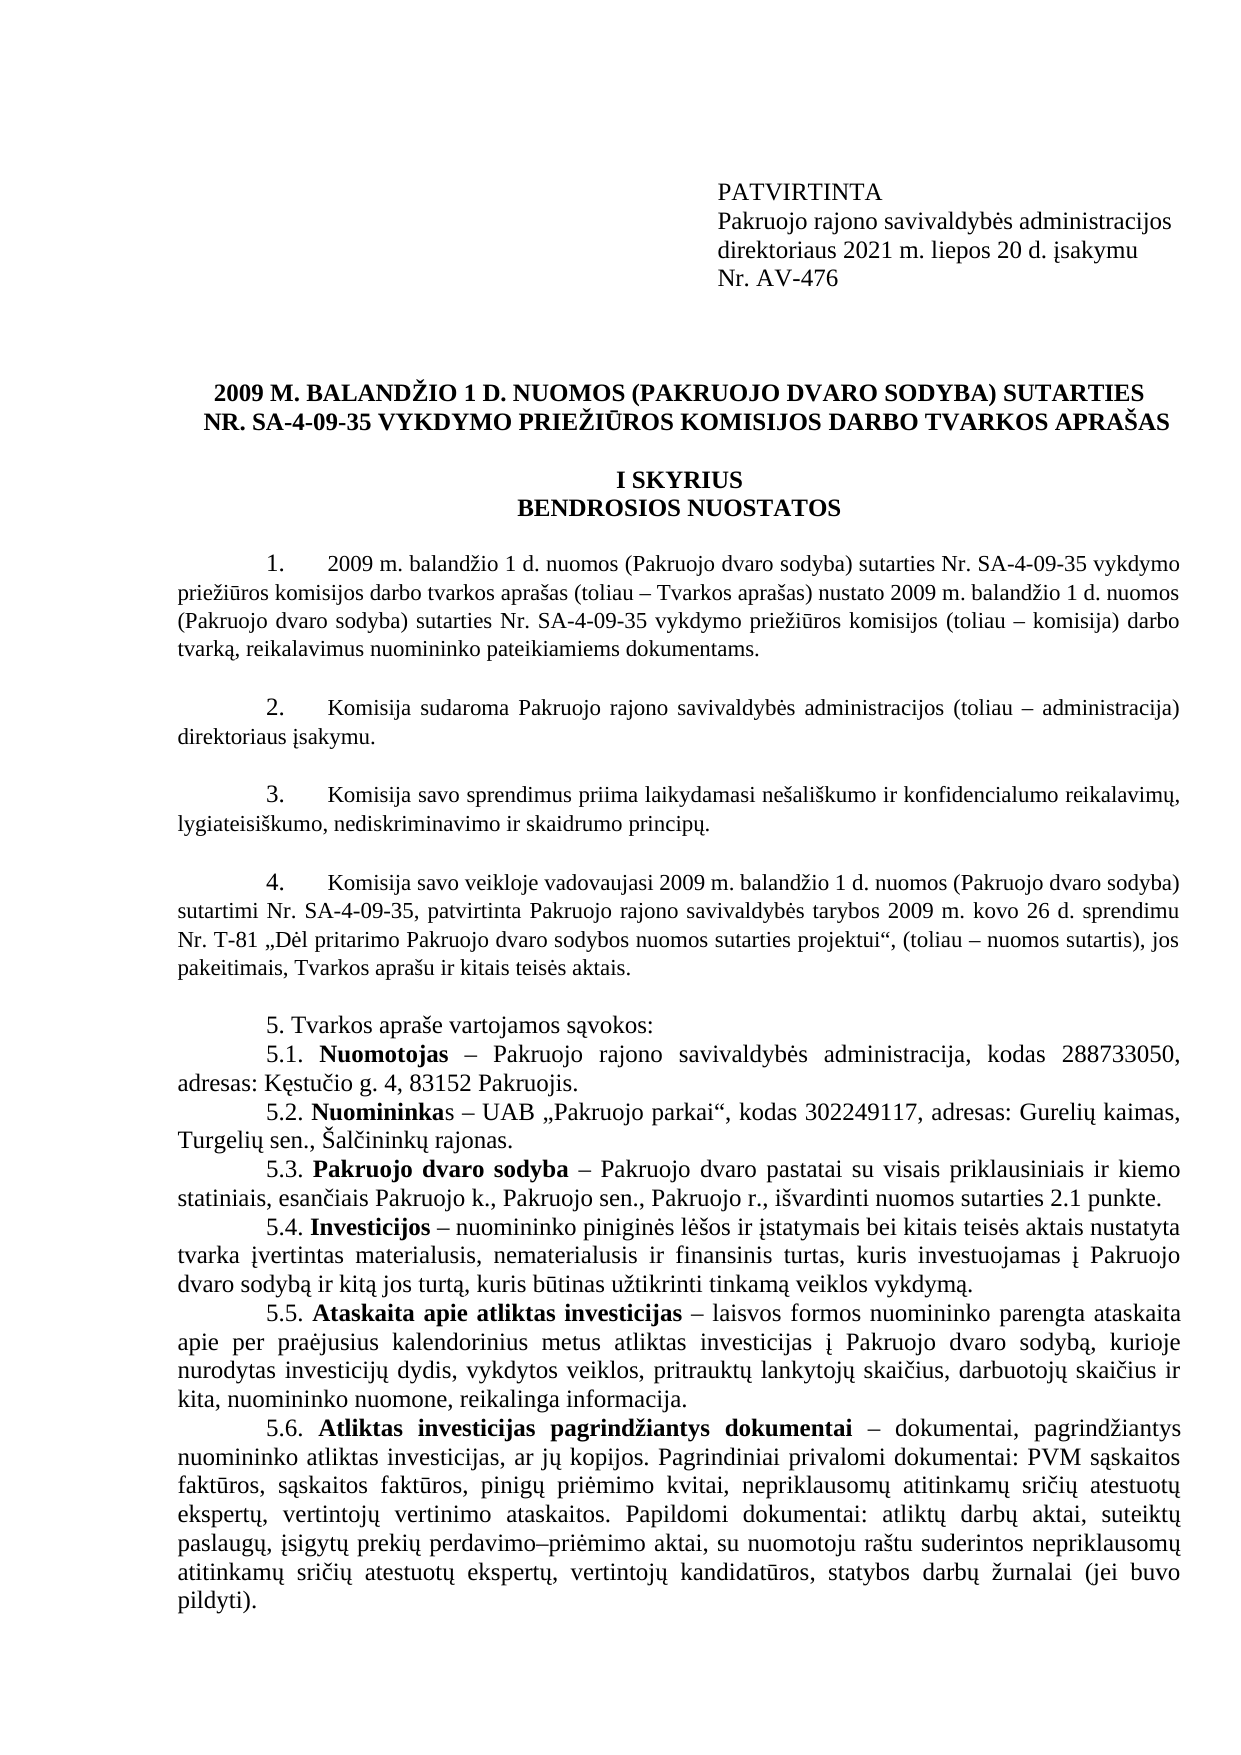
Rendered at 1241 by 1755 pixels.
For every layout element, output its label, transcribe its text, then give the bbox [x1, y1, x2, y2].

text 5.1. Nuomotojas – Pakruojo rajono savivaldybės administracija, kodas 288733050, adresas: Kęstučio g. 4, 83152 Pakruojis. [177, 1039, 1181, 1097]
text 2. Komisija sudaroma Pakruojo rajono savivaldybės administracijos (toliau – administracija) direktoriaus įsakymu. [177, 692, 1181, 749]
text I SKYRIUS [177, 465, 1181, 493]
text 5.4. Investicijos – nuomininko piniginės lėšos ir įstatymais bei kitais teisės aktais nustatyta tvarka įvertintas materialusis, nematerialusis ir finansinis turtas, kuris investuojamas į Pakruojo dvaro sodybą ir kitą jos turtą, kuris būtinas užtikrinti tinkamą veiklos vykdymą. [177, 1212, 1181, 1298]
text direktoriaus 2021 m. liepos 20 d. įsakymu [717, 235, 1181, 263]
text NR. SA-4-09-35 VYKDYMO PRIEŽIŪROS KOMISIJOS DARBO TVARKOS APRAŠAS [177, 407, 1181, 436]
text 2009 M. BALANDŽIO 1 D. NUOMOS (PAKRUOJO DVARO SODYBA) SUTARTIES [177, 378, 1181, 407]
text Nr. AV-476 [717, 263, 1181, 292]
text 5.2. Nuomininkas – UAB „Pakruojo parkai“, kodas 302249117, adresas: Gurelių kaimas, Turgelių sen., Šalčininkų rajonas. [177, 1097, 1181, 1154]
text 5.3. Pakruojo dvaro sodyba – Pakruojo dvaro pastatai su visais priklausiniais ir kiemo statiniais, esančiais Pakruojo k., Pakruojo sen., Pakruojo r., išvardinti nuomos sutarties 2.1 punkte. [177, 1154, 1181, 1212]
text 1. 2009 m. balandžio 1 d. nuomos (Pakruojo dvaro sodyba) sutarties Nr. SA-4-09-35 vykdymo priežiūros komisijos darbo tvarkos aprašas (toliau – Tvarkos aprašas) nustato 2009 m. balandžio 1 d. nuomos (Pakruojo dvaro sodyba) sutarties Nr. SA-4-09-35 vykdymo priežiūros komisijos (toliau – komisija) darbo tvarką, reikalavimus nuomininko pateikiamiems dokumentams. [177, 548, 1181, 662]
text 3. Komisija savo sprendimus priima laikydamasi nešališkumo ir konfidencialumo reikalavimų, lygiateisiškumo, nediskriminavimo ir skaidrumo principų. [177, 779, 1181, 836]
text 5.6. Atliktas investicijas pagrindžiantys dokumentai – dokumentai, pagrindžiantys nuomininko atliktas investicijas, ar jų kopijos. Pagrindiniai privalomi dokumentai: PVM sąskaitos faktūros, sąskaitos faktūros, pinigų priėmimo kvitai, nepriklausomų atitinkamų sričių atestuotų ekspertų, vertintojų vertinimo ataskaitos. Papildomi dokumentai: atliktų darbų aktai, suteiktų paslaugų, įsigytų prekių perdavimo–priėmimo aktai, su nuomotoju raštu suderintos nepriklausomų atitinkamų sričių atestuotų ekspertų, vertintojų kandidatūros, statybos darbų žurnalai (jei buvo pildyti). [177, 1413, 1181, 1614]
text 4. Komisija savo veikloje vadovaujasi 2009 m. balandžio 1 d. nuomos (Pakruojo dvaro sodyba) sutartimi Nr. SA-4-09-35, patvirtinta Pakruojo rajono savivaldybės tarybos 2009 m. kovo 26 d. sprendimu Nr. T-81 „Dėl pritarimo Pakruojo dvaro sodybos nuomos sutarties projektui“, (toliau – nuomos sutartis), jos pakeitimais, Tvarkos aprašu ir kitais teisės aktais. [177, 867, 1181, 980]
text BENDROSIOS NUOSTATOS [177, 493, 1181, 522]
text PATVIRTINTA [582, 177, 1181, 206]
text 5. Tvarkos apraše vartojamos sąvokos: [266, 1011, 1181, 1039]
text 5.5. Ataskaita apie atliktas investicijas – laisvos formos nuomininko parengta ataskaita apie per praėjusius kalendorinius metus atliktas investicijas į Pakruojo dvaro sodybą, kurioje nurodytas investicijų dydis, vykdytos veiklos, pritrauktų lankytojų skaičius, darbuotojų skaičius ir kita, nuomininko nuomone, reikalinga informacija. [177, 1298, 1181, 1413]
text Pakruojo rajono savivaldybės administracijos [717, 206, 1181, 235]
